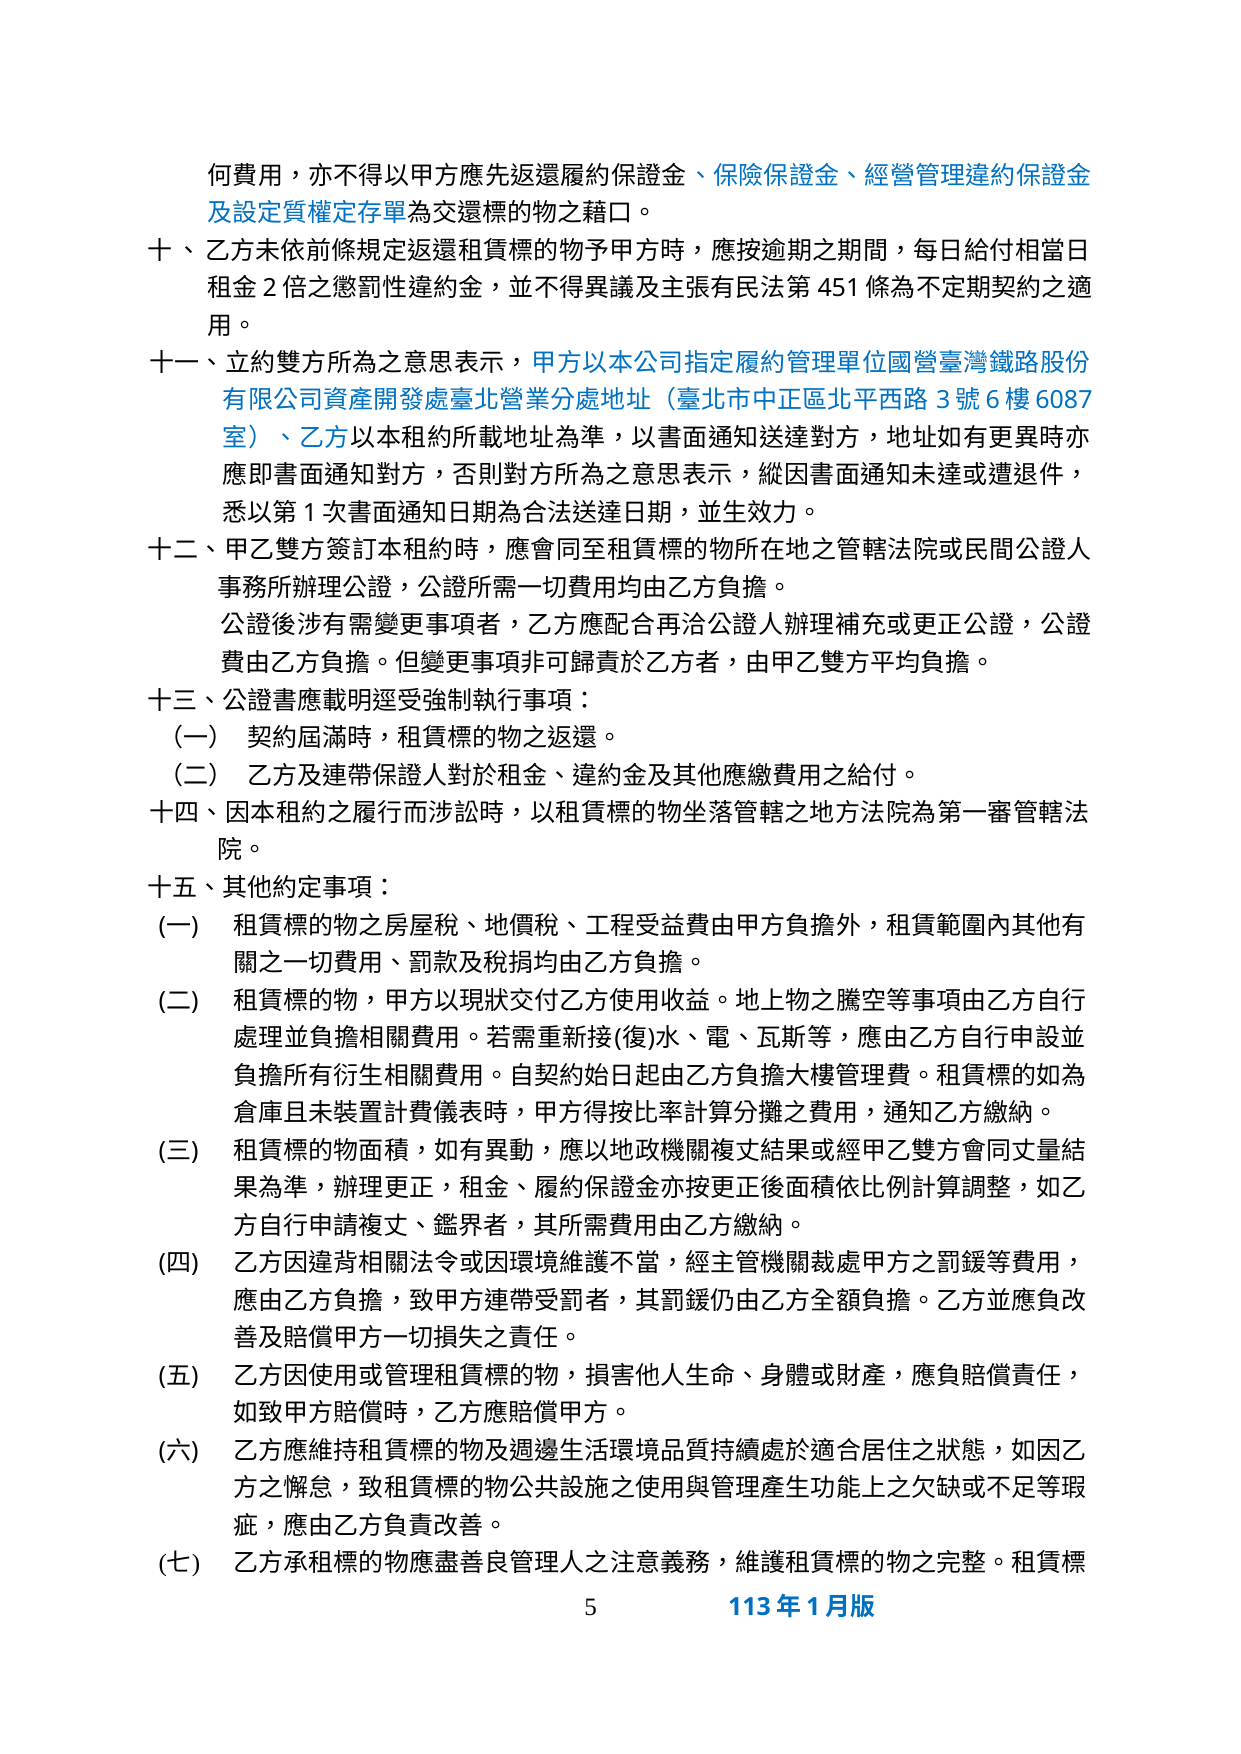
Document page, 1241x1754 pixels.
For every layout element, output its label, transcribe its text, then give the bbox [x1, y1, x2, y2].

text 何費用，亦不得以甲方應先返還履約保證金、保險保證金、經營管理違約保證金及設定質權定存單為交還標的物之藉口。 [207, 154, 1092, 229]
text 十、乙方未依前條規定返還租賃標的物予甲方時，應按逾期之期間，每日給付相當日租金2倍之懲罰性違約金，並不得異議及主張有民法第451條為不定期契約之適用。 [148, 229, 1092, 342]
list 乙方應維持租賃標的物及週邊生活環境品質持續處於適合居住之狀態，如因乙方之懈怠，致租賃標的物公共設施之使用與管理產生功能上之欠缺或不足等瑕疵，應由乙方負責改善。 [158, 1429, 1087, 1542]
list 乙方及連帶保證人對於租金、違約金及其他應繳費用之給付。 [158, 754, 1087, 792]
text 公證後涉有需變更事項者，乙方應配合再洽公證人辦理補充或更正公證，公證費由乙方負擔。但變更事項非可歸責於乙方者，由甲乙雙方平均負擔。 [220, 604, 1092, 679]
text 十三、公證書應載明逕受強制執行事項： [148, 679, 1092, 717]
text 十五、其他約定事項： [148, 867, 1092, 904]
text 十一、立約雙方所為之意思表示，甲方以本公司指定履約管理單位國營臺灣鐵路股份有限公司資產開發處臺北營業分處地址（臺北市中正區北平西路3號6樓6087室）、乙方以本租約所載地址為準，以書面通知送達對方，地址如有更異時亦應即書面通知對方，否則對方所為之意思表示，縱因書面通知未達或遭退件，悉以第1次書面通知日期為合法送達日期，並生效力。 [149, 342, 1092, 529]
list 租賃標的物，甲方以現狀交付乙方使用收益。地上物之騰空等事項由乙方自行處理並負擔相關費用。若需重新接(復)水、電、瓦斯等，應由乙方自行申設並負擔所有衍生相關費用。自契約始日起由乙方負擔大樓管理費。租賃標的如為倉庫且未裝置計費儀表時，甲方得按比率計算分攤之費用，通知乙方繳納。 [158, 979, 1087, 1129]
list 乙方因使用或管理租賃標的物，損害他人生命、身體或財產，應負賠償責任，如致甲方賠償時，乙方應賠償甲方。 [158, 1354, 1087, 1429]
list 租賃標的物面積，如有異動，應以地政機關複丈結果或經甲乙雙方會同丈量結果為準，辦理更正，租金、履約保證金亦按更正後面積依比例計算調整，如乙方自行申請複丈、鑑界者，其所需費用由乙方繳納。 [158, 1129, 1087, 1242]
text 十二、甲乙雙方簽訂本租約時，應會同至租賃標的物所在地之管轄法院或民間公證人事務所辦理公證，公證所需一切費用均由乙方負擔。 [148, 529, 1092, 604]
text 十四、因本租約之履行而涉訟時，以租賃標的物坐落管轄之地方法院為第一審管轄法院。 [149, 792, 1092, 867]
list 契約屆滿時，租賃標的物之返還。 [158, 717, 1087, 754]
list 租賃標的物之房屋稅、地價稅、工程受益費由甲方負擔外，租賃範圍內其他有關之一切費用、罰款及稅捐均由乙方負擔。 [158, 904, 1087, 979]
list 乙方承租標的物應盡善良管理人之注意義務，維護租賃標的物之完整。租賃標 [158, 1542, 1087, 1579]
list 乙方因違背相關法令或因環境維護不當，經主管機關裁處甲方之罰鍰等費用，應由乙方負擔，致甲方連帶受罰者，其罰鍰仍由乙方全額負擔。乙方並應負改善及賠償甲方一切損失之責任。 [158, 1242, 1087, 1354]
